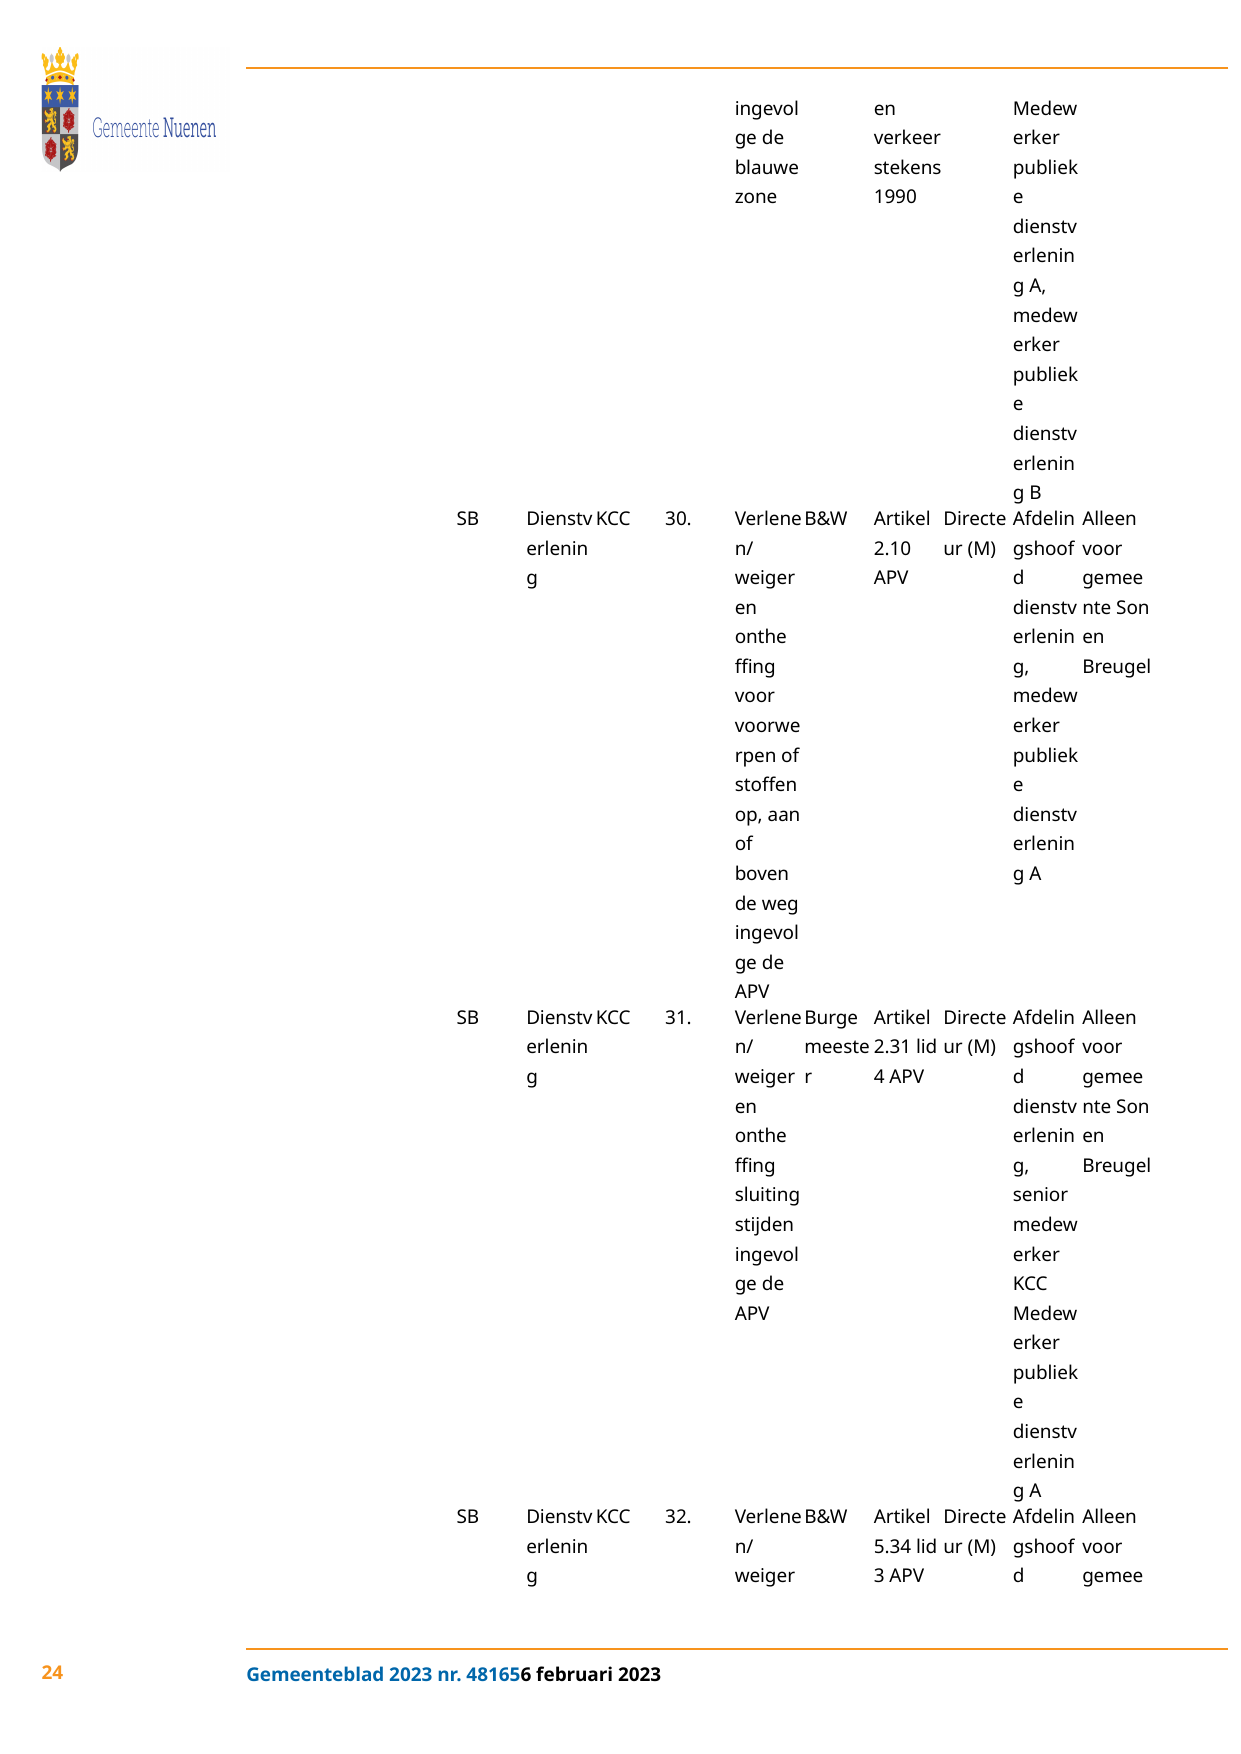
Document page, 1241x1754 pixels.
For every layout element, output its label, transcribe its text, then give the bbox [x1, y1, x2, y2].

table_cell Dienstverlening [526, 505, 596, 1004]
table_cell en verkeerstekens 1990 [874, 95, 943, 505]
table_cell Directeur (M) [943, 1503, 1013, 1588]
picture [41, 47, 231, 172]
table_cell [943, 95, 1013, 505]
table_cell Verlenen/weiger [735, 1503, 804, 1588]
table_cell Dienstverlening [526, 1004, 596, 1503]
table_cell [387, 1503, 456, 1588]
table_cell Alleen voor gemeente Son en Breugel [1082, 505, 1152, 1004]
table_cell Alleen voor gemeente Son en Breugel [1082, 1004, 1152, 1503]
table_cell Afdelingshoofd dienstverlening, medewerker publieke dienstverlening A [1013, 505, 1082, 1004]
table_cell [804, 95, 873, 505]
table_cell Artikel 2.31 lid 4 APV [874, 1004, 943, 1503]
table_cell [318, 1004, 387, 1503]
table_cell 30. [665, 505, 734, 1004]
table_cell [248, 1503, 317, 1588]
table_cell Alleen voor gemee [1082, 1503, 1152, 1588]
table_cell Directeur (M) [943, 505, 1013, 1004]
table_cell [665, 95, 734, 505]
table_cell [596, 95, 665, 505]
table_cell [248, 1004, 317, 1503]
table_cell [456, 95, 526, 505]
table_cell SB [456, 1503, 526, 1588]
table_cell SB [456, 1004, 526, 1503]
table_cell Verlenen/weigeren ontheffing sluitingstijden ingevolge de APV [735, 1004, 804, 1503]
table_cell 31. [665, 1004, 734, 1503]
table_cell Artikel 5.34 lid 3 APV [874, 1503, 943, 1588]
table_cell Artikel 2.10 APV [874, 505, 943, 1004]
table_cell [248, 95, 317, 505]
table_cell [387, 95, 456, 505]
table_cell Directeur (M) [943, 1004, 1013, 1503]
table_cell [318, 1503, 387, 1588]
table_cell Dienstverlening [526, 1503, 596, 1588]
table_cell Medewerker publieke dienstverlening A, medewerker publieke dienstverlening B [1013, 95, 1082, 505]
table_cell [318, 505, 387, 1004]
table_cell KCC [596, 1004, 665, 1503]
table_cell Afdelingshoofd dienstverlening, senior medewerker KCC Medewerker publieke dienstverlening A [1013, 1004, 1082, 1503]
table_cell B&W [804, 1503, 873, 1588]
table_cell [526, 95, 596, 505]
table_cell B&W [804, 505, 873, 1004]
table_cell [387, 505, 456, 1004]
table_cell KCC [596, 505, 665, 1004]
table_cell [1082, 95, 1152, 505]
table_cell KCC [596, 1503, 665, 1588]
table_cell [318, 95, 387, 505]
table_cell Burgemeester [804, 1004, 873, 1503]
table_cell [248, 505, 317, 1004]
table_cell Afdelingshoofd [1013, 1503, 1082, 1588]
table_cell [387, 1004, 456, 1503]
table_cell 32. [665, 1503, 734, 1588]
table_cell SB [456, 505, 526, 1004]
table_cell Verlenen/weigeren ontheffing voor voorwerpen of stoffen op, aan of boven de weg ingevolge de APV [735, 505, 804, 1004]
table_cell ingevolge de blauwe zone [735, 95, 804, 505]
